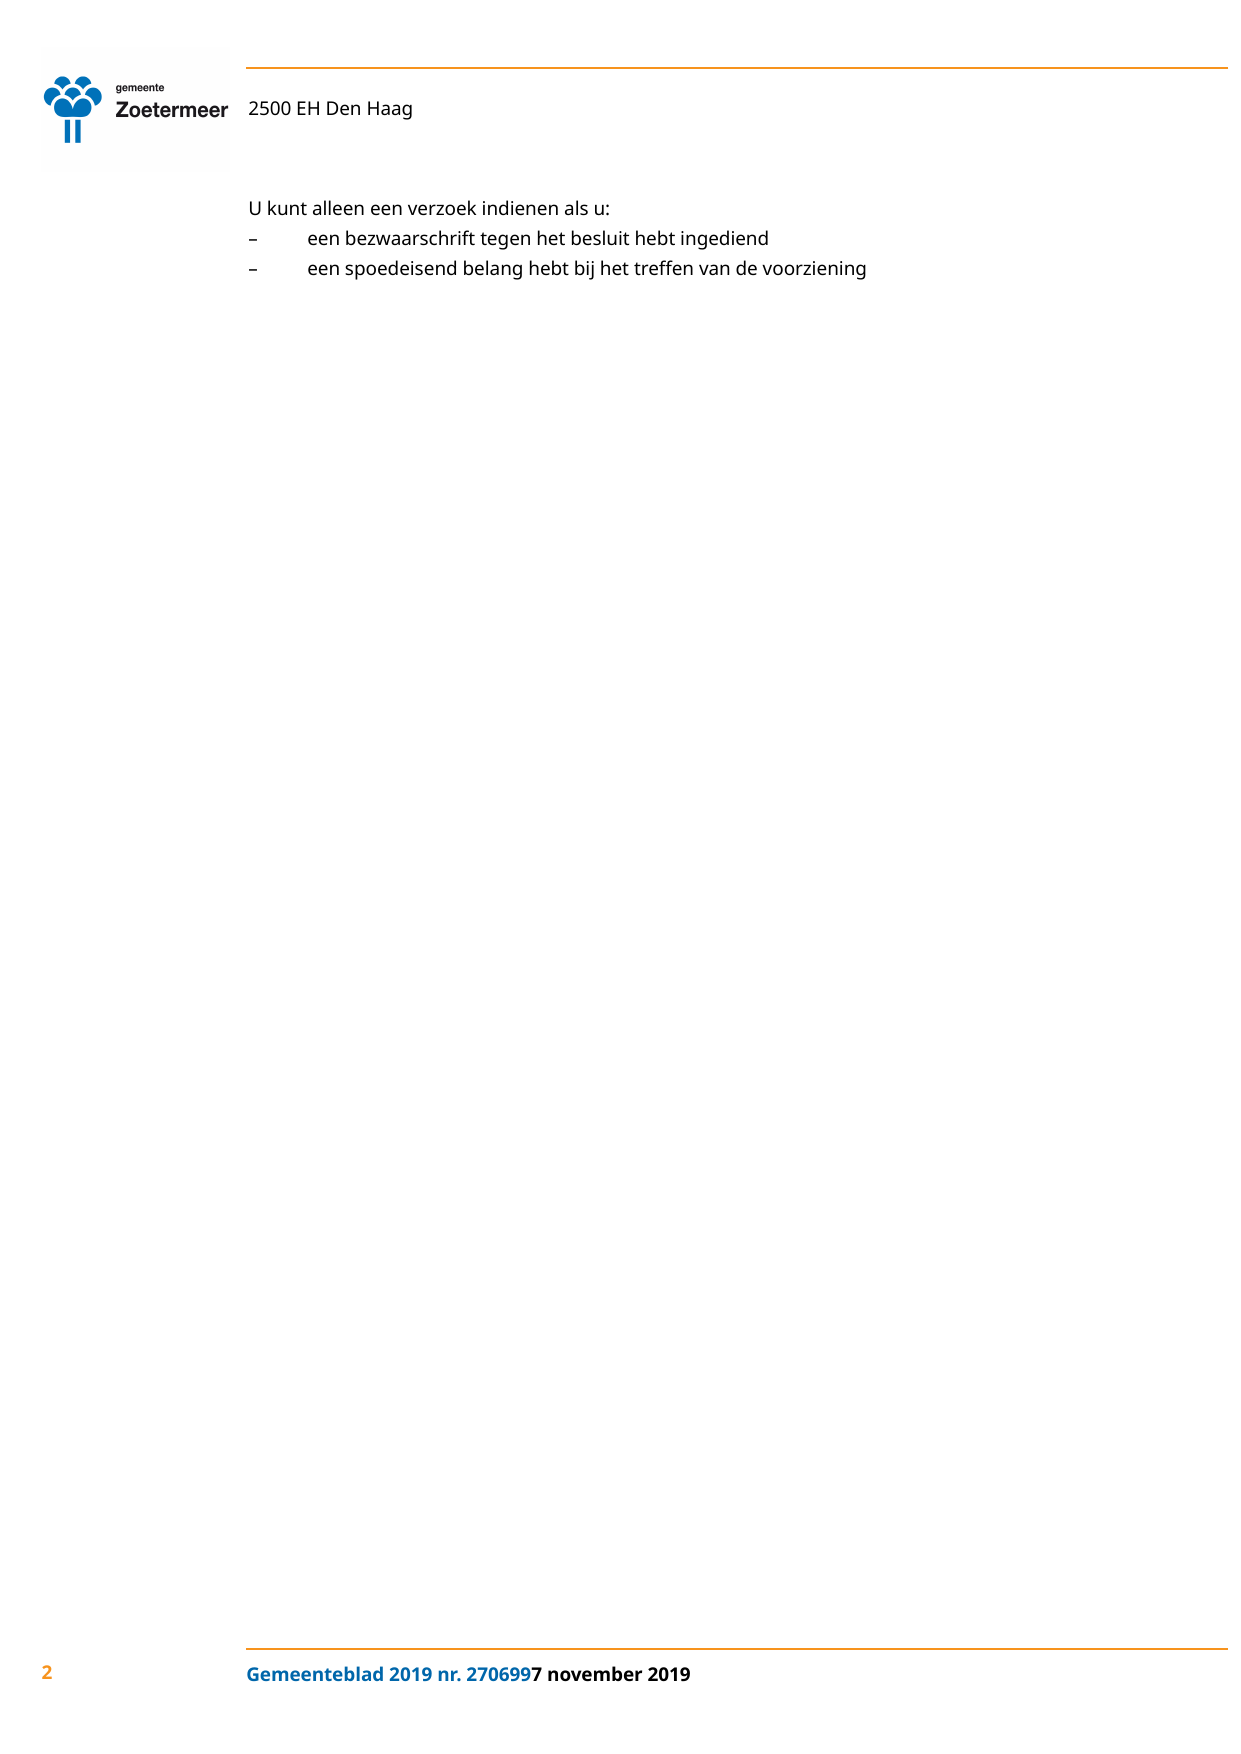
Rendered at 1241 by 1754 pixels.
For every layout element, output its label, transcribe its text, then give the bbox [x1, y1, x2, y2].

text 2500 EH Den Haag [248, 95, 1152, 121]
list een spoedeisend belang hebt bij het treffen van de voorziening [248, 255, 1152, 281]
list een bezwaarschrift tegen het besluit hebt ingediend [248, 225, 1152, 251]
picture [41, 47, 231, 172]
text U kunt alleen een verzoek indienen als u: [248, 196, 1152, 221]
